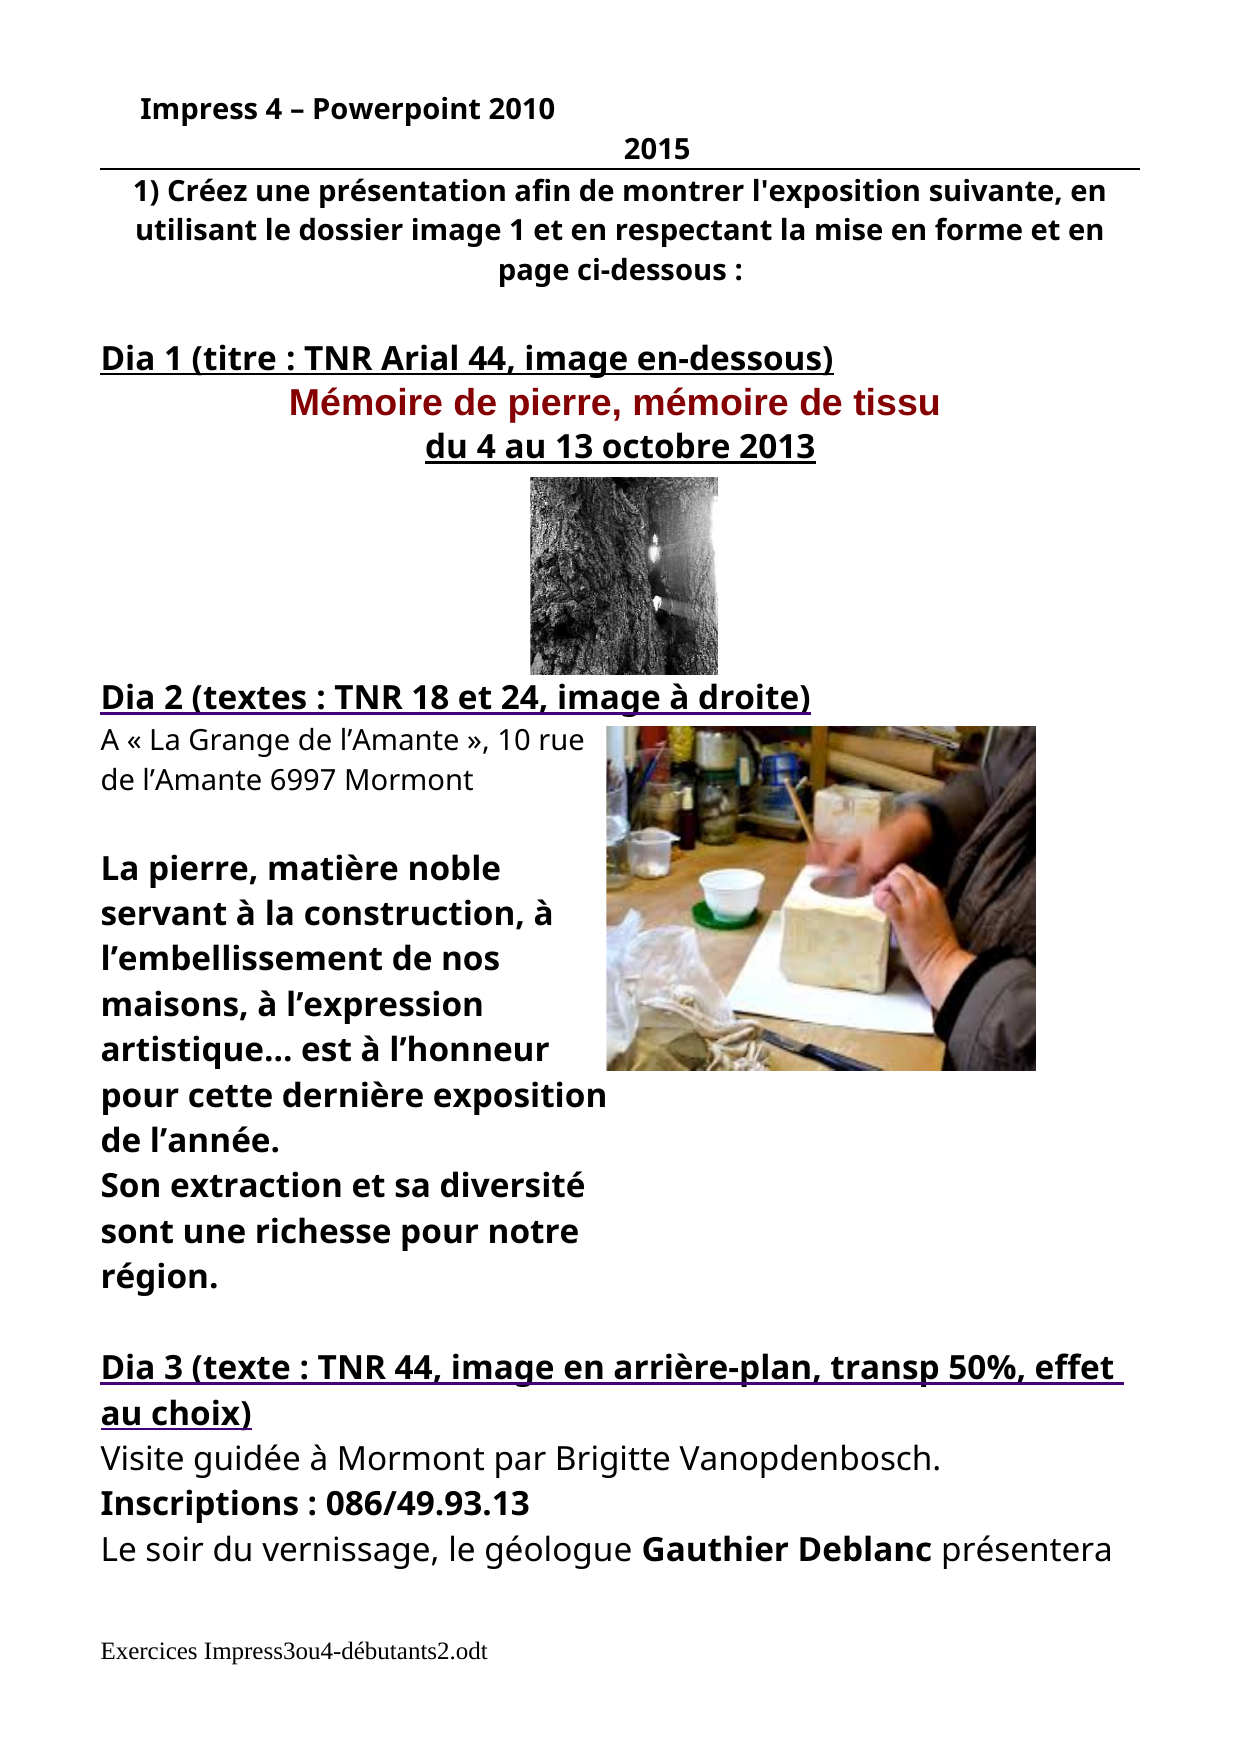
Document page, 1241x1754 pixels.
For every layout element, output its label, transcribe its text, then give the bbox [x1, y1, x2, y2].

picture [606, 726, 1036, 1071]
text 1) Créez une présentation afin de montrer l'exposition suivante, en utilisant le dossier image 1 et en respectant la mise en forme et en page ci-dessous : [100, 170, 1140, 289]
text La pierre, matière noble servant à la construction, à l’embellissement de nos maisons, à l’expression artistique… est à l’honneur pour cette dernière exposition de l’année. [100, 844, 608, 1162]
text Impress 4 – Powerpoint 2010 2015 [100, 88, 1140, 168]
text Mémoire de pierre, mémoire de tissu [100, 380, 1140, 423]
text du 4 au 13 octobre 2013 [100, 423, 1140, 468]
text Dia 2 (textes : TNR 18 et 24, image à droite) [100, 468, 1140, 719]
text Dia 3 (texte : TNR 44, image en arrière-plan, transp 50%, effet au choix) [100, 1344, 1140, 1435]
text Son extraction et sa diversité sont une richesse pour notre région. [100, 1162, 608, 1298]
picture [530, 477, 718, 675]
text Visite guidée à Mormont par Brigitte Vanopdenbosch. [100, 1435, 1140, 1480]
text Inscriptions : 086/49.93.13 [100, 1480, 1140, 1526]
text Le soir du vernissage, le géologue Gauthier Deblanc présentera [100, 1526, 1140, 1571]
text Dia 1 (titre : TNR Arial 44, image en-dessous) [100, 334, 1140, 380]
text A « La Grange de l’Amante », 10 rue de l’Amante 6997 Mormont [100, 719, 608, 799]
